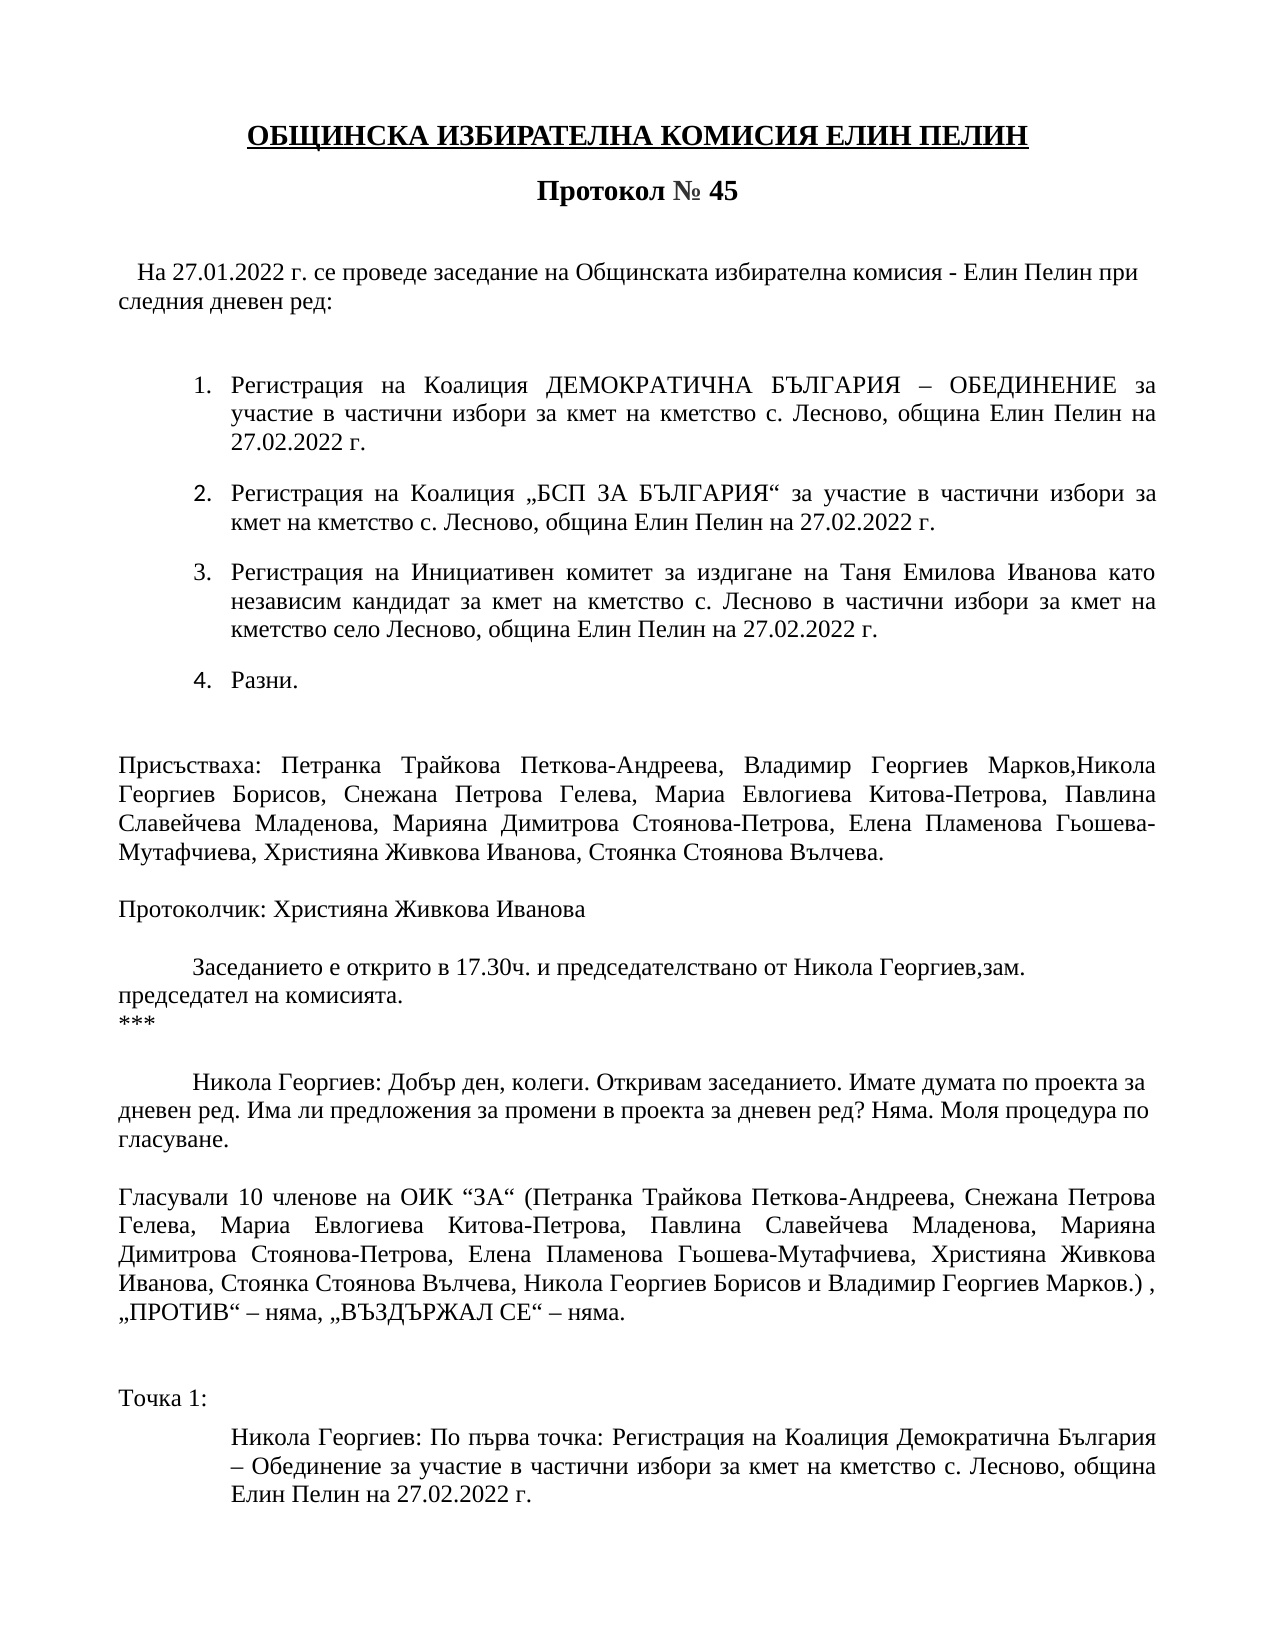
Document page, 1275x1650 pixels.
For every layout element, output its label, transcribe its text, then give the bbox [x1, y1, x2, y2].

text Протокол № 45 [118, 173, 1157, 206]
list Разни. [193, 664, 1157, 694]
text Протоколчик: Християна Живкова Иванова [118, 894, 1157, 923]
text ОБЩИНСКА ИЗБИРАТЕЛНА КОМИСИЯ ЕЛИН ПЕЛИН [118, 118, 1157, 152]
text На 27.01.2022 г. се проведе заседание на Общинската избирателна комисия - Елин Пелин при следния дневен ред: [118, 257, 1157, 315]
text *** [118, 1009, 1157, 1038]
list Никола Георгиев: По първа точка: Регистрация на Коалиция Демократична България – Обединение за участие в частични избори за кмет на кметство с. Лесново, община Елин Пелин на 27.02.2022 г. [231, 1422, 1157, 1508]
list Регистрация на Инициативен комитет за издигане на Таня Емилова Иванова като независим кандидат за кмет на кметство с. Лесново в частични избори за кмет на кметство село Лесново, община Елин Пелин на 27.02.2022 г. [193, 557, 1157, 643]
text Присъстваха: Петранка Трайкова Петкова-Андреева, Владимир Георгиев Марков,Никола Георгиев Борисов, Снежана Петрова Гелева, Мариа Евлогиева Китова-Петрова, Павлина Славейчева Младенова, Марияна Димитрова Стоянова-Петрова, Елена Пламенова Гьошева-Мутафчиева, Християна Живкова Иванова, Стоянка Стоянова Вълчева. [118, 750, 1157, 865]
text Гласували 10 членове на ОИК “ЗА“ (Петранка Трайкова Петкова-Андреева, Снежана Петрова Гелева, Мариа Евлогиева Китова-Петрова, Павлина Славейчева Младенова, Марияна Димитрова Стоянова-Петрова, Елена Пламенова Гьошева-Мутафчиева, Християна Живкова Иванова, Стоянка Стоянова Вълчева, Никола Георгиев Борисов и Владимир Георгиев Марков.) , „ПРОТИВ“ – няма, „ВЪЗДЪРЖАЛ СЕ“ – няма. [118, 1182, 1157, 1325]
text Никола Георгиев: Добър ден, колеги. Откривам заседанието. Имате думата по проекта за дневен ред. Има ли предложения за промени в проекта за дневен ред? Няма. Моля процедура по гласуване. [118, 1067, 1157, 1153]
list Регистрация на Коалиция ДЕМОКРАТИЧНА БЪЛГАРИЯ – ОБЕДИНЕНИЕ за участие в частични избори за кмет на кметство с. Лесново, община Елин Пелин на 27.02.2022 г. [193, 370, 1157, 456]
text Точка 1: [118, 1383, 1157, 1412]
list Регистрация на Коалиция „БСП ЗА БЪЛГАРИЯ“ за участие в частични избори за кмет на кметство с. Лесново, община Елин Пелин на 27.02.2022 г. [193, 477, 1157, 536]
text Заседанието е открито в 17.30ч. и председателствано от Никола Георгиев,зам. председател на комисията. [118, 952, 1157, 1009]
